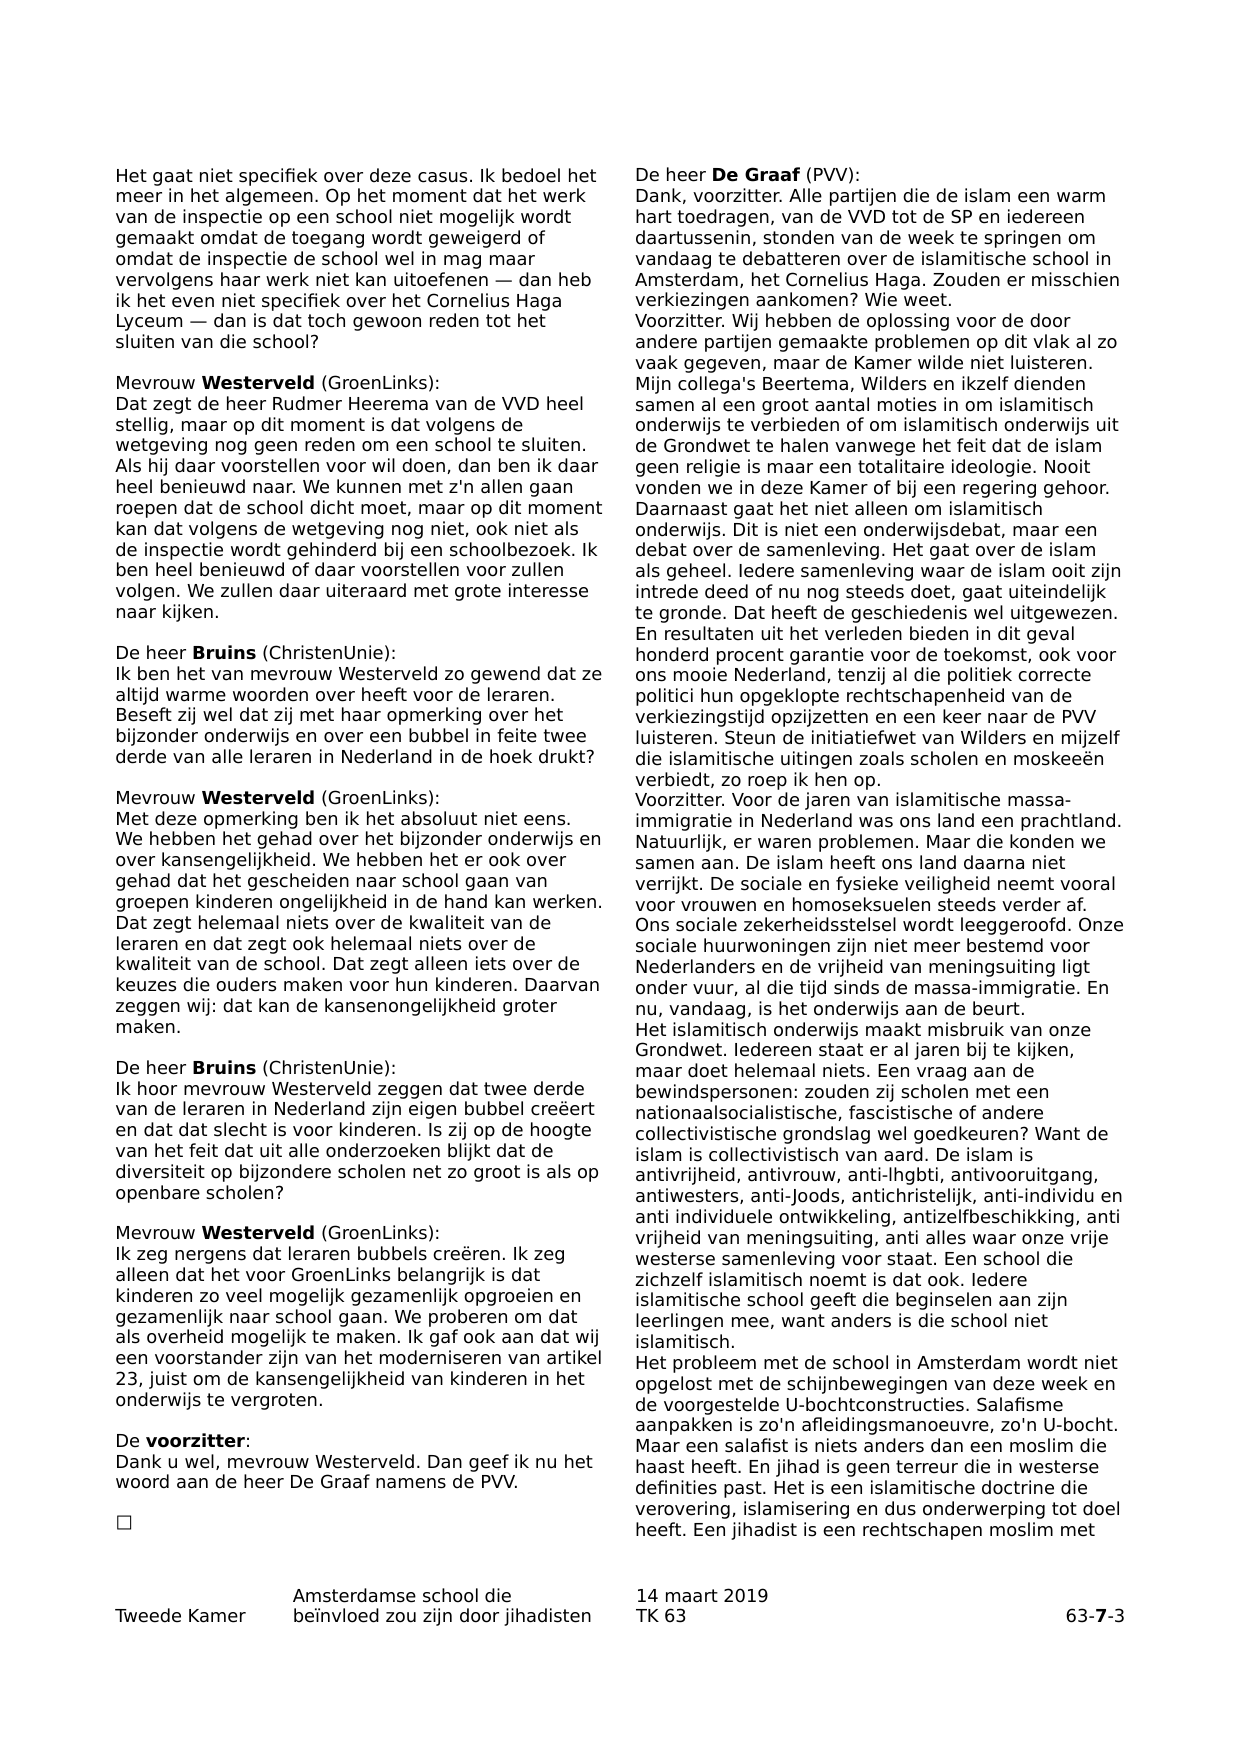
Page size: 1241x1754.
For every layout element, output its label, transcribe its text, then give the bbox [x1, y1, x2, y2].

text Met deze opmerking ben ik het absoluut niet eens. We hebben het gehad over het bijzonder onderwijs en over kansengelijkheid. We hebben het er ook over gehad dat het gescheiden naar school gaan van groepen kinderen ongelijkheid in de hand kan werken. Dat zegt helemaal niets over de kwaliteit van de leraren en dat zegt ook helemaal niets over de kwaliteit van de school. Dat zegt alleen iets over de keuzes die ouders maken voor hun kinderen. Daarvan zeggen wij: dat kan de kansenongelijkheid groter maken. [115, 808, 605, 1037]
text Mevrouw Westerveld (GroenLinks): [115, 373, 605, 393]
text Ik hoor mevrouw Westerveld zeggen dat twee derde van de leraren in Nederland zijn eigen bubbel creëert en dat dat slecht is voor kinderen. Is zij op de hoogte van het feit dat uit alle onderzoeken blijkt dat de diversiteit op bijzondere scholen net zo groot is als op openbare scholen? [115, 1078, 605, 1203]
text Ik ben het van mevrouw Westerveld zo gewend dat ze altijd warme woorden over heeft voor de leraren. Beseft zij wel dat zij met haar opmerking over het bijzonder onderwijs en over een bubbel in feite twee derde van alle leraren in Nederland in de hoek drukt? [115, 663, 605, 768]
text Dat zegt de heer Rudmer Heerema van de VVD heel stellig, maar op dit moment is dat volgens de wetgeving nog geen reden om een school te sluiten. Als hij daar voorstellen voor wil doen, dan ben ik daar heel benieuwd naar. We kunnen met z'n allen gaan roepen dat de school dicht moet, maar op dit moment kan dat volgens de wetgeving nog niet, ook niet als de inspectie wordt gehinderd bij een schoolbezoek. Ik ben heel benieuwd of daar voorstellen voor zullen volgen. We zullen daar uiteraard met grote interesse naar kijken. [115, 393, 605, 623]
text Dank u wel, mevrouw Westerveld. Dan geef ik nu het woord aan de heer De Graaf namens de PVV. [115, 1451, 605, 1493]
text De heer De Graaf (PVV): [635, 165, 1125, 186]
text Voorzitter. Wij hebben de oplossing voor de door andere partijen gemaakte problemen op dit vlak al zo vaak gegeven, maar de Kamer wilde niet luisteren. Mijn collega's Beertema, Wilders en ikzelf dienden samen al een groot aantal moties in om islamitisch onderwijs te verbieden of om islamitisch onderwijs uit de Grondwet te halen vanwege het feit dat de islam geen religie is maar een totalitaire ideologie. Nooit vonden we in deze Kamer of bij een regering gehoor. Daarnaast gaat het niet alleen om islamitisch onderwijs. Dit is niet een onderwijsdebat, maar een debat over de samenleving. Het gaat over de islam als geheel. Iedere samenleving waar de islam ooit zijn intrede deed of nu nog steeds doet, gaat uiteindelijk te gronde. Dat heeft de geschiedenis wel uitgewezen. En resultaten uit het verleden bieden in dit geval honderd procent garantie voor de toekomst, ook voor ons mooie Nederland, tenzij al die politiek correcte politici hun opgeklopte rechtschapenheid van de verkiezingstijd opzijzetten en een keer naar de PVV luisteren. Steun de initiatiefwet van Wilders en mijzelf die islamitische uitingen zoals scholen en moskeeën verbiedt, zo roep ik hen op. [635, 311, 1125, 790]
text Het probleem met de school in Amsterdam wordt niet opgelost met de schijnbewegingen van deze week en de voorgestelde U-bochtconstructies. Salafisme aanpakken is zo'n afleidingsmanoeuvre, zo'n U-bocht. Maar een salafist is niets anders dan een moslim die haast heeft. En jihad is geen terreur die in westerse definities past. Het is een islamitische doctrine die verovering, islamisering en dus onderwerping tot doel heeft. Een jihadist is een rechtschapen moslim met [635, 1353, 1125, 1540]
text ⬜ [115, 1513, 605, 1534]
text De voorzitter: [115, 1431, 605, 1451]
text Mevrouw Westerveld (GroenLinks): [115, 788, 605, 808]
text Mevrouw Westerveld (GroenLinks): [115, 1223, 605, 1244]
text Het gaat niet specifiek over deze casus. Ik bedoel het meer in het algemeen. Op het moment dat het werk van de inspectie op een school niet mogelijk wordt gemaakt omdat de toegang wordt geweigerd of omdat de inspectie de school wel in mag maar vervolgens haar werk niet kan uitoefenen — dan heb ik het even niet specifiek over het Cornelius Haga Lyceum — dan is dat toch gewoon reden tot het sluiten van die school? [115, 165, 605, 353]
text Voorzitter. Voor de jaren van islamitische massa-immigratie in Nederland was ons land een prachtland. Natuurlijk, er waren problemen. Maar die konden we samen aan. De islam heeft ons land daarna niet verrijkt. De sociale en fysieke veiligheid neemt vooral voor vrouwen en homoseksuelen steeds verder af. Ons sociale zekerheidsstelsel wordt leeggeroofd. Onze sociale huurwoningen zijn niet meer bestemd voor Nederlanders en de vrijheid van meningsuiting ligt onder vuur, al die tijd sinds de massa-immigratie. En nu, vandaag, is het onderwijs aan de beurt. [635, 790, 1125, 1019]
text Ik zeg nergens dat leraren bubbels creëren. Ik zeg alleen dat het voor GroenLinks belangrijk is dat kinderen zo veel mogelijk gezamenlijk opgroeien en gezamenlijk naar school gaan. We proberen om dat als overheid mogelijk te maken. Ik gaf ook aan dat wij een voorstander zijn van het moderniseren van artikel 23, juist om de kansengelijkheid van kinderen in het onderwijs te vergroten. [115, 1244, 605, 1411]
text Het islamitisch onderwijs maakt misbruik van onze Grondwet. Iedereen staat er al jaren bij te kijken, maar doet helemaal niets. Een vraag aan de bewindspersonen: zouden zij scholen met een nationaalsocialistische, fascistische of andere collectivistische grondslag wel goedkeuren? Want de islam is collectivistisch van aard. De islam is antivrijheid, antivrouw, anti-lhgbti, antivooruitgang, antiwesters, anti-Joods, antichristelijk, anti-individu en anti individuele ontwikkeling, antizelfbeschikking, anti vrijheid van meningsuiting, anti alles waar onze vrije westerse samenleving voor staat. Een school die zichzelf islamitisch noemt is dat ook. Iedere islamitische school geeft die beginselen aan zijn leerlingen mee, want anders is die school niet islamitisch. [635, 1019, 1125, 1353]
text Dank, voorzitter. Alle partijen die de islam een warm hart toedragen, van de VVD tot de SP en iedereen daartussenin, stonden van de week te springen om vandaag te debatteren over de islamitische school in Amsterdam, het Cornelius Haga. Zouden er misschien verkiezingen aankomen? Wie weet. [635, 186, 1125, 311]
text De heer Bruins (ChristenUnie): [115, 1057, 605, 1078]
text De heer Bruins (ChristenUnie): [115, 643, 605, 663]
